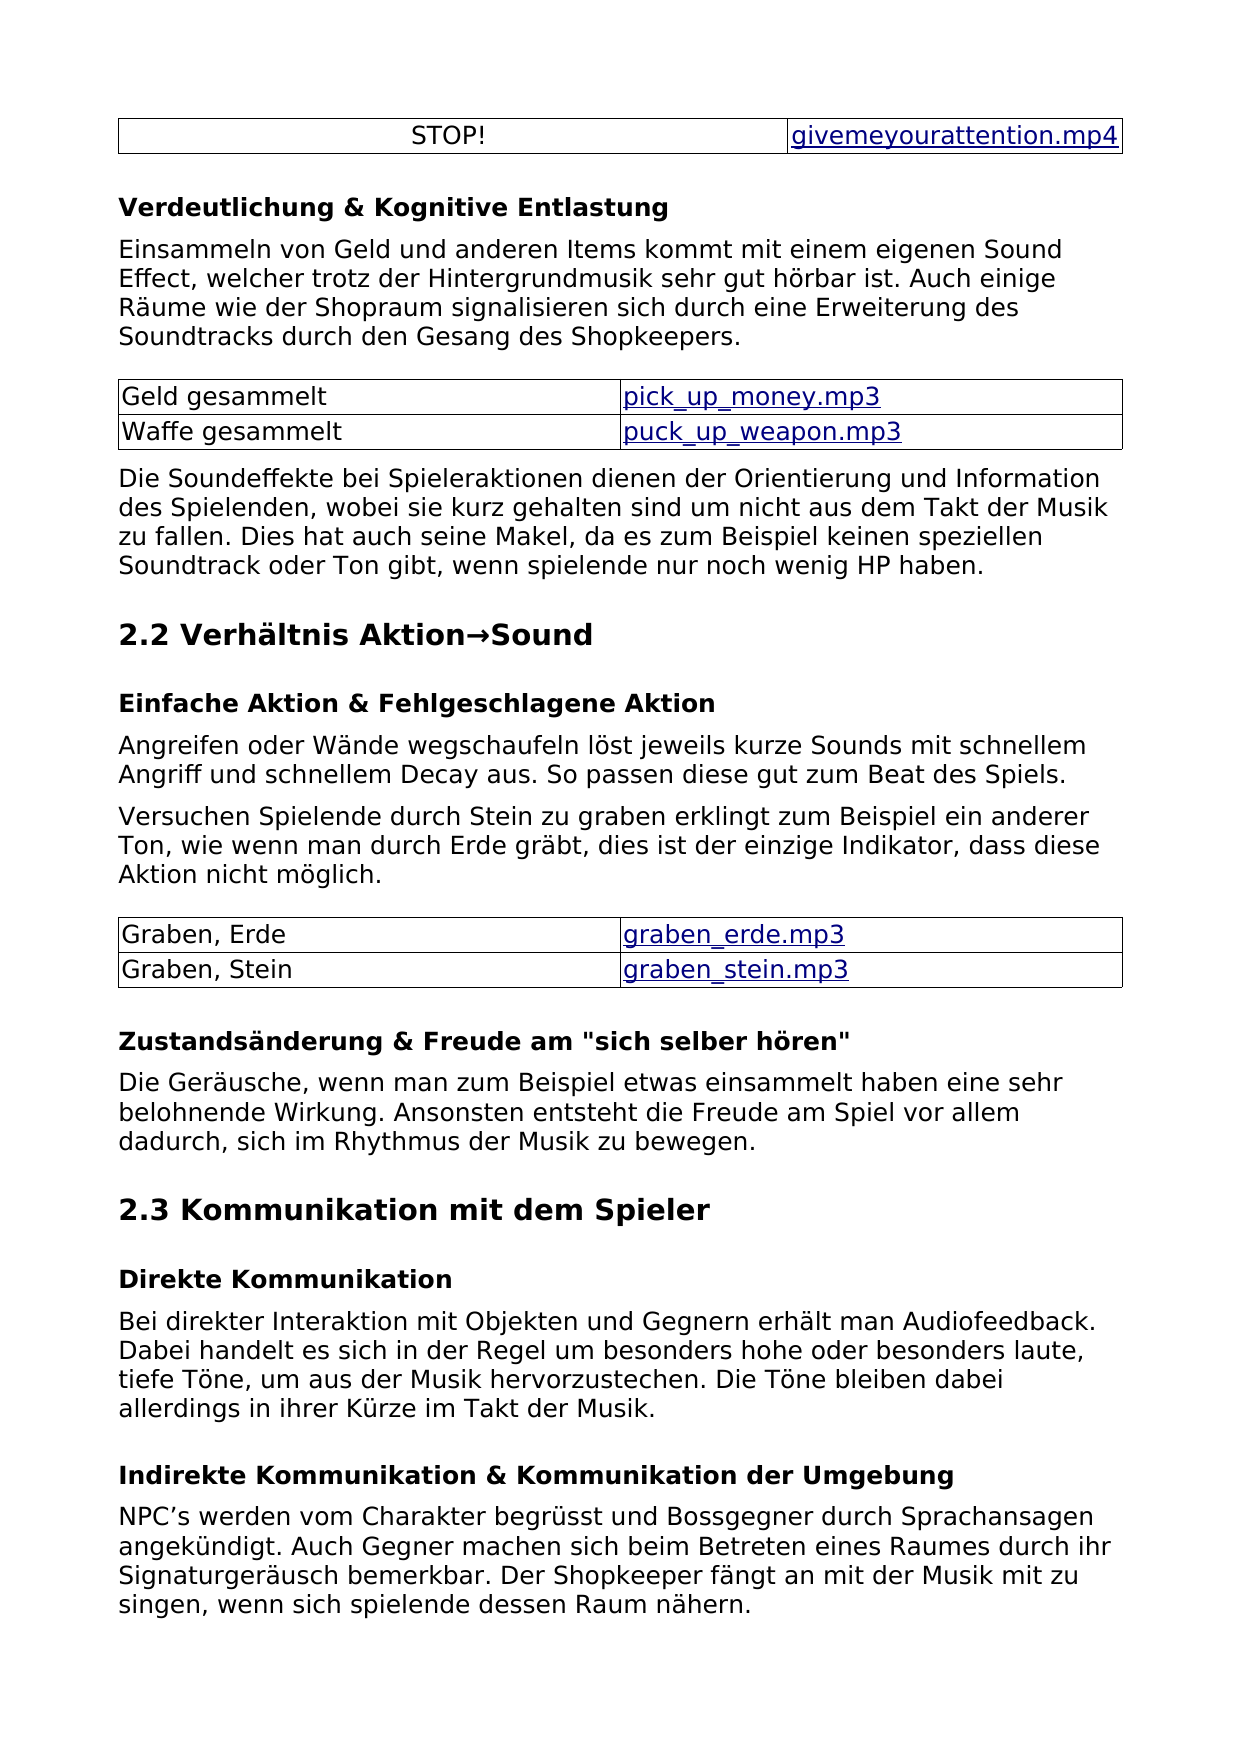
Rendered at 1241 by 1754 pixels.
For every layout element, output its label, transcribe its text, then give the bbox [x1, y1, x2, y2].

text Versuchen Spielende durch Stein zu graben erklingt zum Beispiel ein anderer Ton, wie wenn man durch Erde gräbt, dies ist der einzige Indikator, dass diese Aktion nicht möglich. [118, 802, 1122, 889]
table_header Graben, Erde [119, 918, 620, 952]
subtitle Zustandsänderung & Freude am "sich selber hören" [118, 1027, 1122, 1056]
text Einsammeln von Geld und anderen Items kommt mit einem eigenen Sound Effect, welcher trotz der Hintergrundmusik sehr gut hörbar ist. Auch einige Räume wie der Shopraum signalisieren sich durch eine Erweiterung des Soundtracks durch den Gesang des Shopkeepers. [118, 235, 1122, 351]
table_cell Waffe gesammelt [119, 415, 620, 449]
table_cell puck_up_weapon.mp3 [621, 415, 1122, 449]
subtitle Direkte Kommunikation [118, 1265, 1122, 1294]
text Bei direkter Interaktion mit Objekten und Gegnern erhält man Audiofeedback. Dabei handelt es sich in der Regel um besonders hohe oder besonders laute, tiefe Töne, um aus der Musik hervorzustechen. Die Töne bleiben dabei allerdings in ihrer Kürze im Takt der Musik. [118, 1307, 1122, 1423]
table_header STOP! [119, 119, 787, 153]
table_cell Graben, Stein [119, 953, 620, 987]
text NPC’s werden vom Charakter begrüsst und Bossgegner durch Sprachansagen angekündigt. Auch Gegner machen sich beim Betreten eines Raumes durch ihr Signaturgeräusch bemerkbar. Der Shopkeeper fängt an mit der Musik mit zu singen, wenn sich spielende dessen Raum nähern. [118, 1502, 1122, 1619]
subtitle 2.3 Kommunikation mit dem Spieler [118, 1193, 1122, 1227]
subtitle Verdeutlichung & Kognitive Entlastung [118, 193, 1122, 222]
table_header Geld gesammelt [119, 380, 620, 414]
text Die Geräusche, wenn man zum Beispiel etwas einsammelt haben eine sehr belohnende Wirkung. Ansonsten entsteht die Freude am Spiel vor allem dadurch, sich im Rhythmus der Musik zu bewegen. [118, 1068, 1122, 1156]
subtitle 2.2 Verhältnis Aktion→Sound [118, 618, 1122, 652]
text Angreifen oder Wände wegschaufeln löst jeweils kurze Sounds mit schnellem Angriff und schnellem Decay aus. So passen diese gut zum Beat des Spiels. [118, 731, 1122, 789]
table_header graben_erde.mp3 [621, 918, 1122, 952]
subtitle Einfache Aktion & Fehlgeschlagene Aktion [118, 689, 1122, 719]
text Die Soundeffekte bei Spieleraktionen dienen der Orientierung und Information des Spielenden, wobei sie kurz gehalten sind um nicht aus dem Takt der Musik zu fallen. Dies hat auch seine Makel, da es zum Beispiel keinen speziellen Soundtrack oder Ton gibt, wenn spielende nur noch wenig HP haben. [118, 464, 1122, 581]
table_header pick_up_money.mp3 [621, 380, 1122, 414]
table_header givemeyourattention.mp4 [788, 119, 1122, 153]
subtitle Indirekte Kommunikation & Kommunikation der Umgebung [118, 1461, 1122, 1490]
table_cell graben_stein.mp3 [621, 953, 1122, 987]
